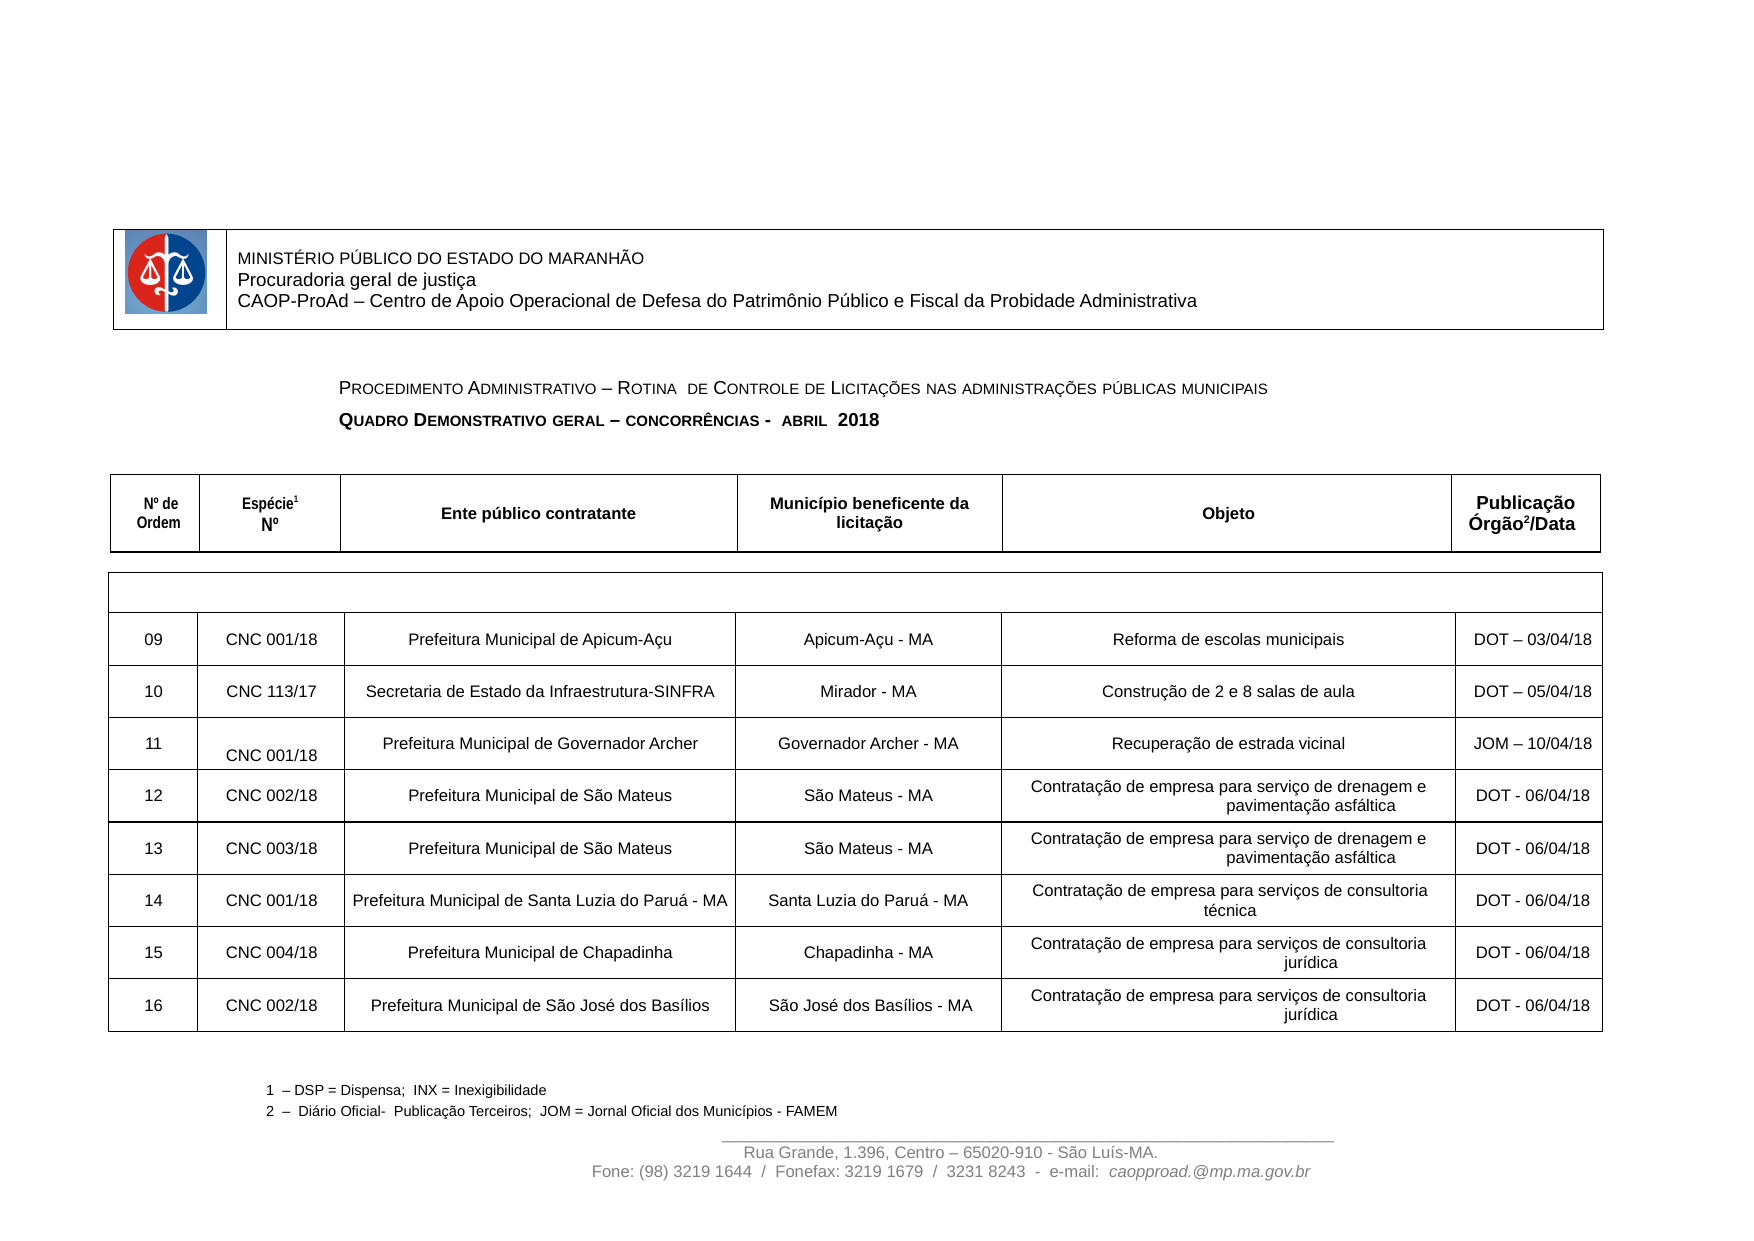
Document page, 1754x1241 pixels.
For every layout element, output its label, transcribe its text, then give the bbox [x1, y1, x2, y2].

table_cell 10 [109, 666, 197, 717]
table_cell CNC 002/18 [198, 770, 344, 821]
table_cell Prefeitura Municipal de Apicum-Açu [345, 613, 735, 664]
table_cell São Mateus - MA [736, 770, 1001, 821]
table_cell DOT - 06/04/18 [1456, 770, 1602, 821]
table_cell DOT – 05/04/18 [1456, 666, 1602, 717]
table_cell 13 [109, 823, 197, 874]
table_cell DOT - 06/04/18 [1456, 927, 1602, 978]
table_cell CNC 113/17 [198, 666, 344, 717]
table_cell São Mateus - MA [736, 823, 1001, 874]
table_cell CNC 001/18 [198, 613, 344, 664]
table_cell CNC 001/18 [198, 875, 344, 926]
table_cell Contratação de empresa para serviços de consultoria técnica [1002, 875, 1455, 926]
table_cell Chapadinha - MA [736, 927, 1001, 978]
table_cell Apicum-Açu - MA [736, 613, 1001, 664]
table_cell Santa Luzia do Paruá - MA [736, 875, 1001, 926]
table_cell 14 [109, 875, 197, 926]
table_cell CNC 002/18 [198, 979, 344, 1031]
table_cell DOT - 06/04/18 [1456, 979, 1602, 1031]
table_cell Prefeitura Municipal de Chapadinha [345, 927, 735, 978]
table_cell 11 [109, 718, 197, 769]
table_cell DOT – 03/04/18 [1456, 613, 1602, 664]
table_cell Prefeitura Municipal de São José dos Basílios [345, 979, 735, 1031]
table_cell Construção de 2 e 8 salas de aula [1002, 666, 1455, 717]
table_cell Prefeitura Municipal de São Mateus [345, 823, 735, 874]
table_cell Reforma de escolas municipais [1002, 613, 1455, 664]
table_cell 15 [109, 927, 197, 978]
table_cell São José dos Basílios - MA [736, 979, 1001, 1031]
table_cell Prefeitura Municipal de São Mateus [345, 770, 735, 821]
table_cell CNC 003/18 [198, 823, 344, 874]
table_cell 12 [109, 770, 197, 821]
table_cell Contratação de empresa para serviços de consultoria jurídica [1002, 927, 1455, 978]
table_cell CNC 004/18 [198, 927, 344, 978]
table_cell Contratação de empresa para serviços de consultoria jurídica [1002, 979, 1455, 1031]
table_header [109, 573, 1602, 612]
table_cell JOM – 10/04/18 [1456, 718, 1602, 769]
table_cell DOT - 06/04/18 [1456, 875, 1602, 926]
table_cell Governador Archer - MA [736, 718, 1001, 769]
table_cell Contratação de empresa para serviço de drenagem e pavimentação asfáltica [1002, 770, 1455, 821]
table_cell Mirador - MA [736, 666, 1001, 717]
table_cell Contratação de empresa para serviço de drenagem e pavimentação asfáltica [1002, 823, 1455, 874]
table_cell CNC 001/18 [198, 718, 344, 769]
table_cell Prefeitura Municipal de Governador Archer [345, 718, 735, 769]
table_cell DOT - 06/04/18 [1456, 823, 1602, 874]
table_cell 09 [109, 613, 197, 664]
picture [125, 230, 207, 314]
table_cell Recuperação de estrada vicinal [1002, 718, 1455, 769]
table_cell Secretaria de Estado da Infraestrutura-SINFRA [345, 666, 735, 717]
table_cell Prefeitura Municipal de Santa Luzia do Paruá - MA [345, 875, 735, 926]
table_cell 16 [109, 979, 197, 1031]
